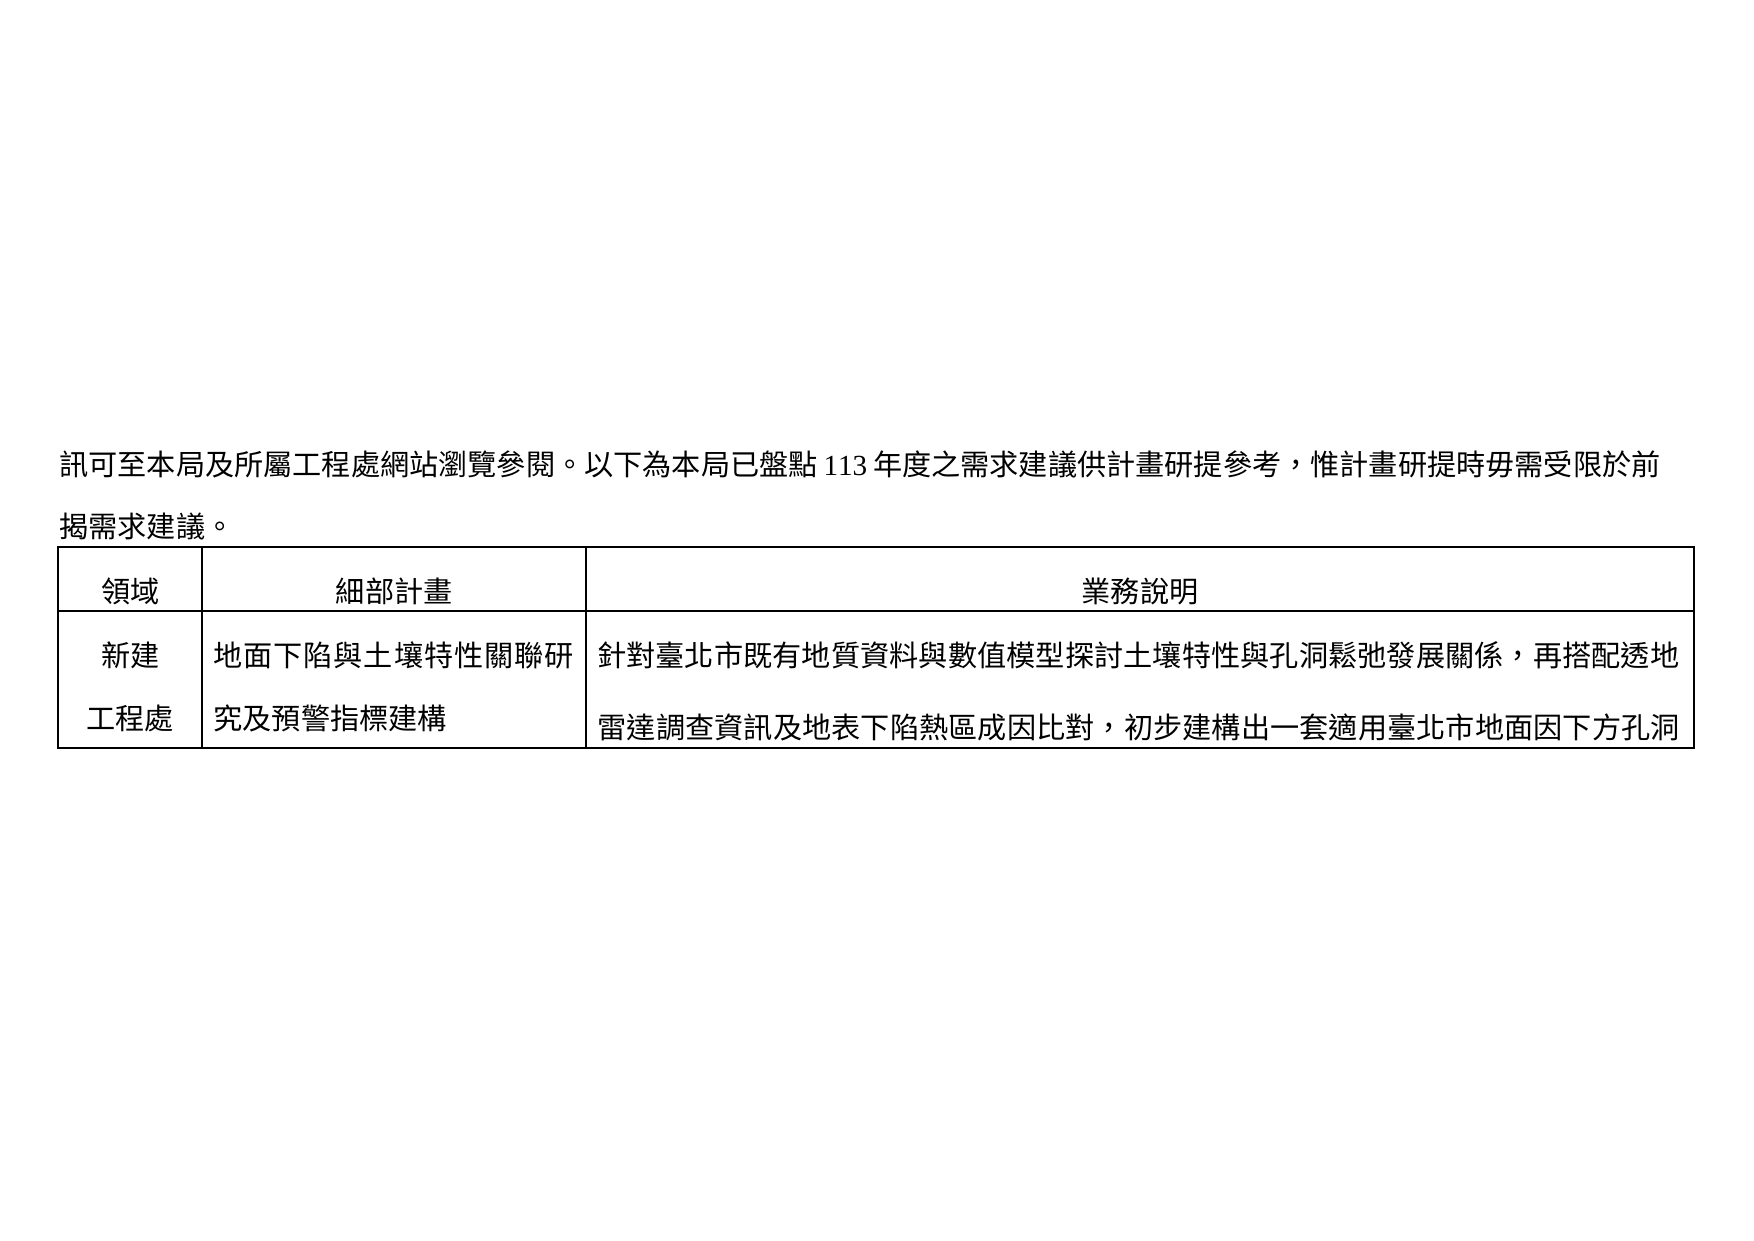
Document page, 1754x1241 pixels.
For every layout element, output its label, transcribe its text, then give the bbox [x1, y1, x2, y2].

table_header 細部計畫 [203, 548, 585, 610]
table_cell 針對臺北市既有地質資料與數值模型探討土壤特性與孔洞鬆弛發展關係，再搭配透地雷達調查資訊及地表下陷熱區成因比對，初步建構出一套適用臺北市地面因下方孔洞 [587, 612, 1693, 747]
table_cell 新建 工程處 [59, 612, 201, 747]
table_cell 地面下陷與土壤特性關聯研究及預警指標建構 [203, 612, 585, 747]
table_header 領域 [59, 548, 201, 610]
text 訊可至本局及所屬工程處網站瀏覽參閱。以下為本局已盤點113年度之需求建議供計畫研提參考，惟計畫研提時毋需受限於前揭需求建議。 [59, 421, 1669, 546]
table_header 業務說明 [587, 548, 1693, 610]
